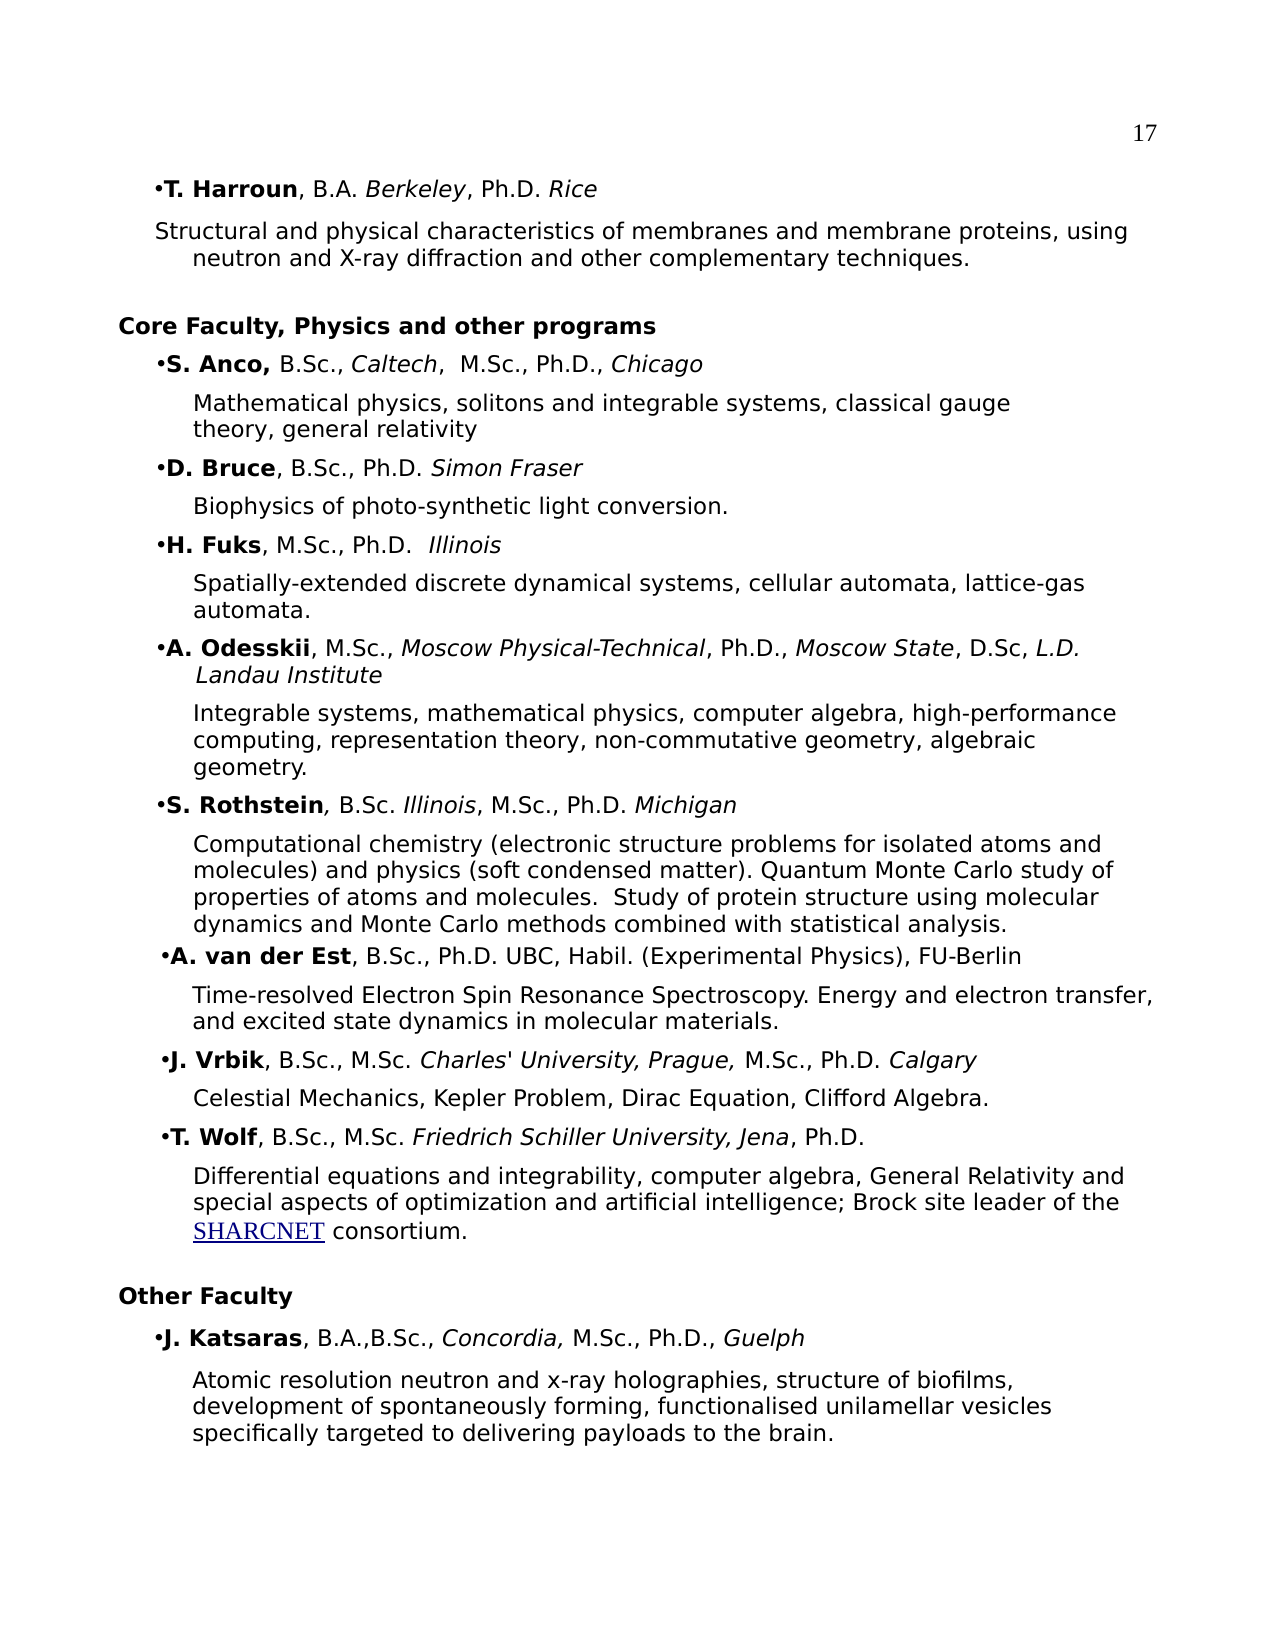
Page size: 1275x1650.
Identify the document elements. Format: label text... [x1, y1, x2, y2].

list A. Odesskii, M.Sc., Moscow Physical-Technical, Ph.D., Moscow State, D.Sc, L.D. Landau Institute [157, 635, 1157, 689]
text Computational chemistry (electronic structure problems for isolated atoms and molecules) and physics (soft condensed matter). Quantum Monte Carlo study of properties of atoms and molecules. Study of protein structure using molecular dynamics and Monte Carlo methods combined with statistical analysis. [193, 831, 1157, 937]
text Spatially-extended discrete dynamical systems, cellular automata, lattice-gas automata. [193, 570, 1157, 624]
list T. Harroun, B.A. Berkeley, Ph.D. Rice [154, 176, 1157, 203]
subtitle Other Faculty [118, 1283, 1157, 1310]
text Time-resolved Electron Spin Resonance Spectroscopy. Energy and electron transfer, and excited state dynamics in molecular materials. [192, 982, 1157, 1035]
list J. Vrbik, B.Sc., M.Sc. Charles' University, Prague, M.Sc., Ph.D. Calgary [161, 1047, 1157, 1073]
list S. Anco, B.Sc., Caltech, M.Sc., Ph.D., Chicago [157, 351, 1157, 378]
text Mathematical physics, solitons and integrable systems, classical gauge theory, general relativity [193, 390, 1157, 443]
list H. Fuks, M.Sc., Ph.D. Illinois [157, 532, 1157, 558]
text Integrable systems, mathematical physics, computer algebra, high-performance computing, representation theory, non-commutative geometry, algebraic geometry. [193, 701, 1157, 781]
list Celestial Mechanics, Kepler Problem, Dirac Equation, Clifford Algebra. [193, 1086, 1157, 1112]
text Biophysics of photo-synthetic light conversion. [193, 493, 1157, 520]
text Atomic resolution neutron and x-ray holographies, structure of biofilms, development of spontaneously forming, functionalised unilamellar vesicles specifically targeted to delivering payloads to the brain. [192, 1367, 1157, 1447]
subtitle Core Faculty, Physics and other programs [118, 313, 1157, 340]
text Structural and physical characteristics of membranes and membrane proteins, using neutron and X-ray diffraction and other complementary techniques. [154, 218, 1157, 271]
list J. Katsaras, B.A.,B.Sc., Concordia, M.Sc., Ph.D., Guelph [154, 1325, 1157, 1352]
list S. Rothstein, B.Sc. Illinois, M.Sc., Ph.D. Michigan [157, 792, 1157, 819]
list T. Wolf, B.Sc., M.Sc. Friedrich Schiller University, Jena, Ph.D. [161, 1124, 1157, 1151]
list D. Bruce, B.Sc., Ph.D. Simon Fraser [157, 455, 1157, 482]
list A. van der Est, B.Sc., Ph.D. UBC, Habil. (Experimental Physics), FU-Berlin [161, 943, 1157, 970]
list Differential equations and integrability, computer algebra, General Relativity and special aspects of optimization and artificial intelligence; Brock site leader of the SHARCNET consortium. [193, 1163, 1157, 1245]
